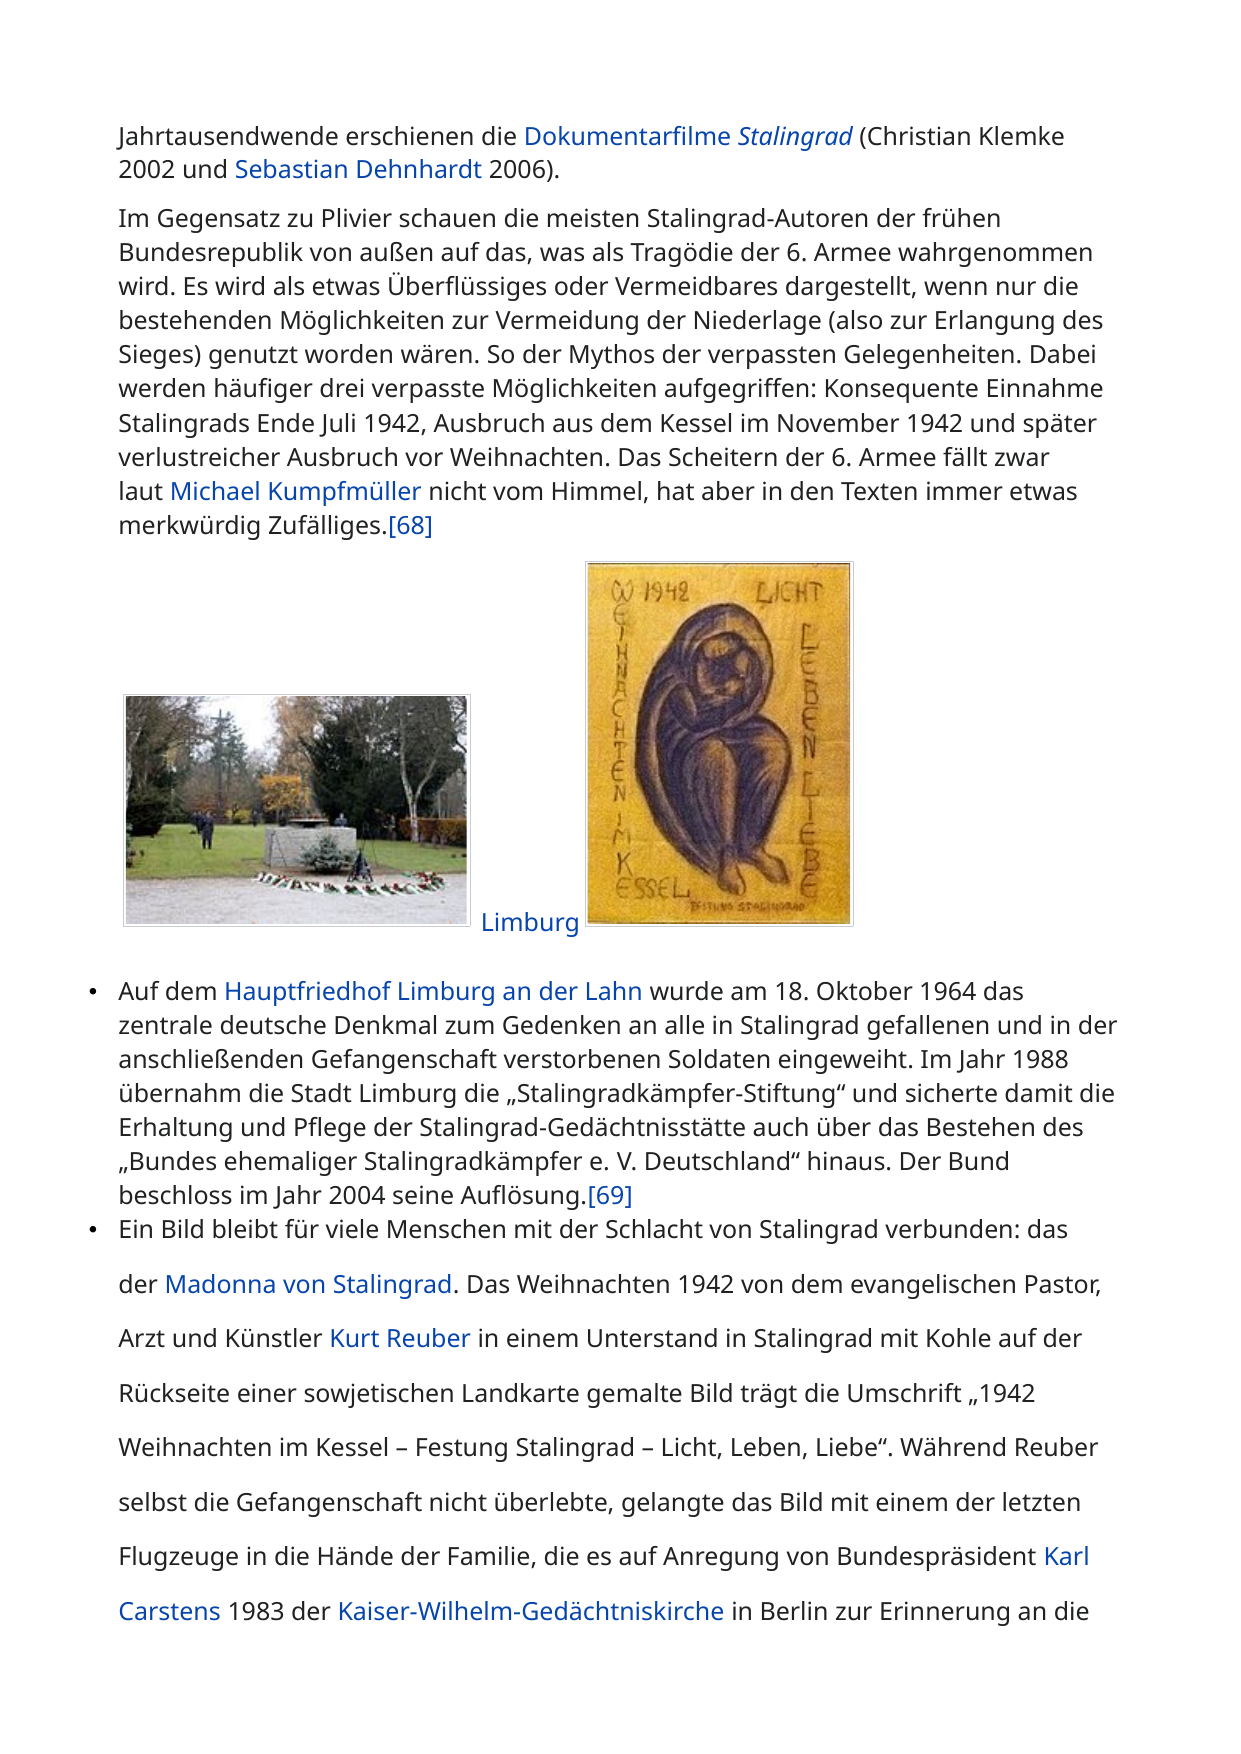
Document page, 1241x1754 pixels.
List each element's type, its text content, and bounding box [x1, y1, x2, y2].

text Jahrtausendwende erschienen die Dokumentarfilme Stalingrad (Christian Klemke 2002 und Sebastian Dehnhardt 2006). [118, 118, 1122, 186]
text Im Gegensatz zu Plivier schauen die meisten Stalingrad-Autoren der frühen Bundesrepublik von außen auf das, was als Tragödie der 6. Armee wahrgenommen wird. Es wird als etwas Überflüssiges oder Vermeidbares dargestellt, wenn nur die bestehenden Möglichkeiten zur Vermeidung der Niederlage (also zur Erlangung des Sieges) genutzt worden wären. So der Mythos der verpassten Gelegenheiten. Dabei werden häufiger drei verpasste Möglichkeiten aufgegriffen: Konsequente Einnahme Stalingrads Ende Juli 1942, Ausbruch aus dem Kessel im November 1942 und später verlustreicher Ausbruch vor Weihnachten. Das Scheitern der 6. Armee fällt zwar laut Michael Kumpfmüller nicht vom Himmel, hat aber in den Texten immer etwas merkwürdig Zufälliges.[68] [118, 201, 1122, 541]
picture [587, 563, 851, 924]
list Ein Bild bleibt für viele Menschen mit der Schlacht von Stalingrad verbunden: das der Madonna von Stalingrad. Das Weihnachten 1942 von dem evangelischen Pastor, Arzt und Künstler Kurt Reuber in einem Unterstand in Stalingrad mit Kohle auf der Rückseite einer sowjetischen Landkarte gemalte Bild trägt die Umschrift „1942 Weihnachten im Kessel – Festung Stalingrad – Licht, Leben, Liebe“. Während Reuber selbst die Gefangenschaft nicht überlebte, gelangte das Bild mit einem der letzten Flugzeuge in die Hände der Familie, die es auf Anregung von Bundespräsident Karl Carstens 1983 der Kaiser-Wilhelm-Gedächtniskirche in Berlin zur Erinnerung an die [118, 1212, 1122, 1627]
list Auf dem Hauptfriedhof Limburg an der Lahn wurde am 18. Oktober 1964 das zentrale deutsche Denkmal zum Gedenken an alle in Stalingrad gefallenen und in der anschließenden Gefangenschaft verstorbenen Soldaten eingeweiht. Im Jahr 1988 übernahm die Stadt Limburg die „Stalingradkämpfer-Stiftung“ und sicherte damit die Erhaltung und Pflege der Stalingrad-Gedächtnisstätte auch über das Bestehen des „Bundes ehemaliger Stalingradkämpfer e. V. Deutschland“ hinaus. Der Bund beschloss im Jahr 2004 seine Auflösung.[69] [118, 973, 1122, 1212]
text Limburg [118, 556, 1122, 938]
picture [125, 696, 467, 924]
